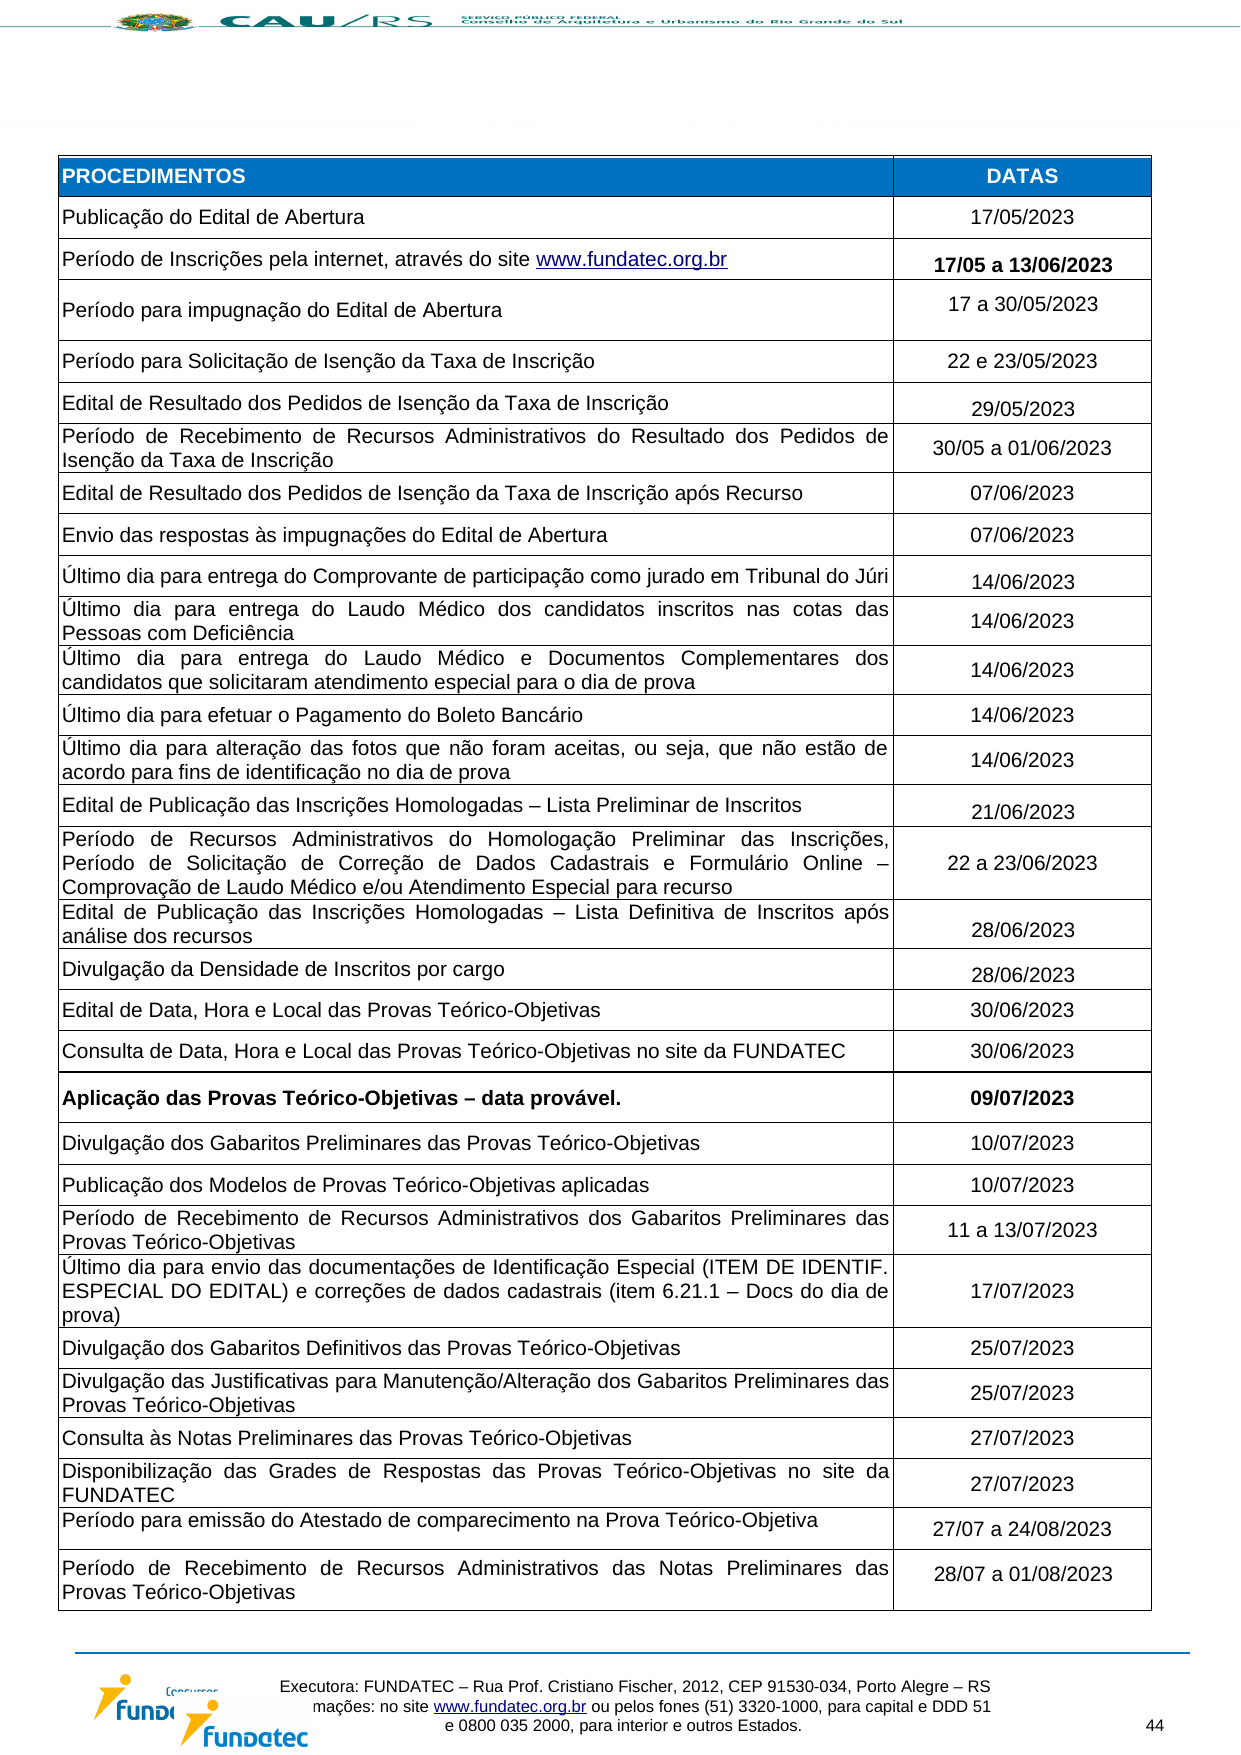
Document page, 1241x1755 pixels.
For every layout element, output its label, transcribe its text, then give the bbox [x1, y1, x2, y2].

table_cell 27/07/2023 [894, 1418, 1151, 1458]
table_cell Período de Recursos Administrativos do Homologação Preliminar das Inscrições, Período de Solicitação de Correção de Dados Cadastrais e Formulário Online – Comprovação de Laudo Médico e/ou Atendimento Especial para recurso [59, 827, 893, 898]
table_cell 14/06/2023 [894, 556, 1151, 596]
table_cell 09/07/2023 [894, 1073, 1151, 1122]
table_cell 30/05 a 01/06/2023 [894, 424, 1151, 472]
table_cell Publicação dos Modelos de Provas Teórico-Objetivas aplicadas [59, 1165, 893, 1205]
table_cell 29/05/2023 [894, 383, 1151, 423]
table_cell Último dia para entrega do Comprovante de participação como jurado em Tribunal do Júri [59, 556, 893, 596]
table_cell Envio das respostas às impugnações do Edital de Abertura [59, 514, 893, 554]
table_cell Edital de Publicação das Inscrições Homologadas – Lista Definitiva de Inscritos após análise dos recursos [59, 900, 893, 947]
table_cell 22 a 23/06/2023 [894, 827, 1151, 898]
table_cell Divulgação dos Gabaritos Preliminares das Provas Teórico-Objetivas [59, 1123, 893, 1163]
table_cell 14/06/2023 [894, 695, 1151, 735]
table_cell 17/07/2023 [894, 1255, 1151, 1327]
table_cell Período para Solicitação de Isenção da Taxa de Inscrição [59, 341, 893, 382]
table_cell 27/07 a 24/08/2023 [894, 1508, 1151, 1549]
table_cell Último dia para alteração das fotos que não foram aceitas, ou seja, que não estão de acordo para fins de identificação no dia de prova [59, 736, 893, 784]
table_header PROCEDIMENTOS [59, 158, 893, 196]
table_cell 21/06/2023 [894, 785, 1151, 826]
table_cell Último dia para entrega do Laudo Médico dos candidatos inscritos nas cotas das Pessoas com Deficiência [59, 597, 893, 645]
table_cell Publicação do Edital de Abertura [59, 197, 893, 237]
table_cell 14/06/2023 [894, 736, 1151, 784]
table_cell 14/06/2023 [894, 646, 1151, 694]
table_cell 14/06/2023 [894, 597, 1151, 645]
table_cell Período de Recebimento de Recursos Administrativos dos Gabaritos Preliminares das Provas Teórico-Objetivas [59, 1206, 893, 1254]
table_cell Edital de Data, Hora e Local das Provas Teórico-Objetivas [59, 990, 893, 1030]
table_cell Edital de Publicação das Inscrições Homologadas – Lista Preliminar de Inscritos [59, 785, 893, 826]
table_cell 10/07/2023 [894, 1123, 1151, 1163]
table_cell 10/07/2023 [894, 1165, 1151, 1205]
table_cell Edital de Resultado dos Pedidos de Isenção da Taxa de Inscrição [59, 383, 893, 423]
table_cell 30/06/2023 [894, 990, 1151, 1030]
table_cell Período para impugnação do Edital de Abertura [59, 280, 893, 340]
table_cell Período de Recebimento de Recursos Administrativos do Resultado dos Pedidos de Isenção da Taxa de Inscrição [59, 424, 893, 472]
table_cell Divulgação dos Gabaritos Definitivos das Provas Teórico-Objetivas [59, 1328, 893, 1368]
table_cell 28/07 a 01/08/2023 [894, 1550, 1151, 1610]
table_cell Aplicação das Provas Teórico-Objetivas – data provável. [59, 1073, 893, 1122]
table_cell Divulgação da Densidade de Inscritos por cargo [59, 949, 893, 989]
table_cell Último dia para envio das documentações de Identificação Especial (ITEM DE IDENTIF. ESPECIAL DO EDITAL) e correções de dados cadastrais (item 6.21.1 – Docs do dia de prova) [59, 1255, 893, 1327]
table_cell 30/06/2023 [894, 1031, 1151, 1071]
table_cell 25/07/2023 [894, 1369, 1151, 1417]
table_cell Período para emissão do Atestado de comparecimento na Prova Teórico-Objetiva [59, 1508, 893, 1549]
table_cell 17 a 30/05/2023 [894, 280, 1151, 340]
table_cell Consulta de Data, Hora e Local das Provas Teórico-Objetivas no site da FUNDATEC [59, 1031, 893, 1071]
table_cell Disponibilização das Grades de Respostas das Provas Teórico-Objetivas no site da FUNDATEC [59, 1459, 893, 1507]
table_cell 22 e 23/05/2023 [894, 341, 1151, 382]
table_cell 17/05/2023 [894, 197, 1151, 237]
table_cell 07/06/2023 [894, 473, 1151, 513]
table_cell 27/07/2023 [894, 1459, 1151, 1507]
table_cell 28/06/2023 [894, 900, 1151, 947]
table_cell Divulgação das Justificativas para Manutenção/Alteração dos Gabaritos Preliminares das Provas Teórico-Objetivas [59, 1369, 893, 1417]
table_cell Consulta às Notas Preliminares das Provas Teórico-Objetivas [59, 1418, 893, 1458]
table_cell 11 a 13/07/2023 [894, 1206, 1151, 1254]
table_header DATAS [894, 158, 1151, 196]
table_cell 28/06/2023 [894, 949, 1151, 989]
table_cell 07/06/2023 [894, 514, 1151, 554]
table_cell 17/05 a 13/06/2023 [894, 239, 1151, 279]
table_cell 25/07/2023 [894, 1328, 1151, 1368]
table_cell Último dia para entrega do Laudo Médico e Documentos Complementares dos candidatos que solicitaram atendimento especial para o dia de prova [59, 646, 893, 694]
table_cell Último dia para efetuar o Pagamento do Boleto Bancário [59, 695, 893, 735]
table_cell Período de Recebimento de Recursos Administrativos das Notas Preliminares das Provas Teórico-Objetivas [59, 1550, 893, 1610]
table_cell Período de Inscrições pela internet, através do site www.fundatec.org.br [59, 239, 893, 279]
table_cell Edital de Resultado dos Pedidos de Isenção da Taxa de Inscrição após Recurso [59, 473, 893, 513]
